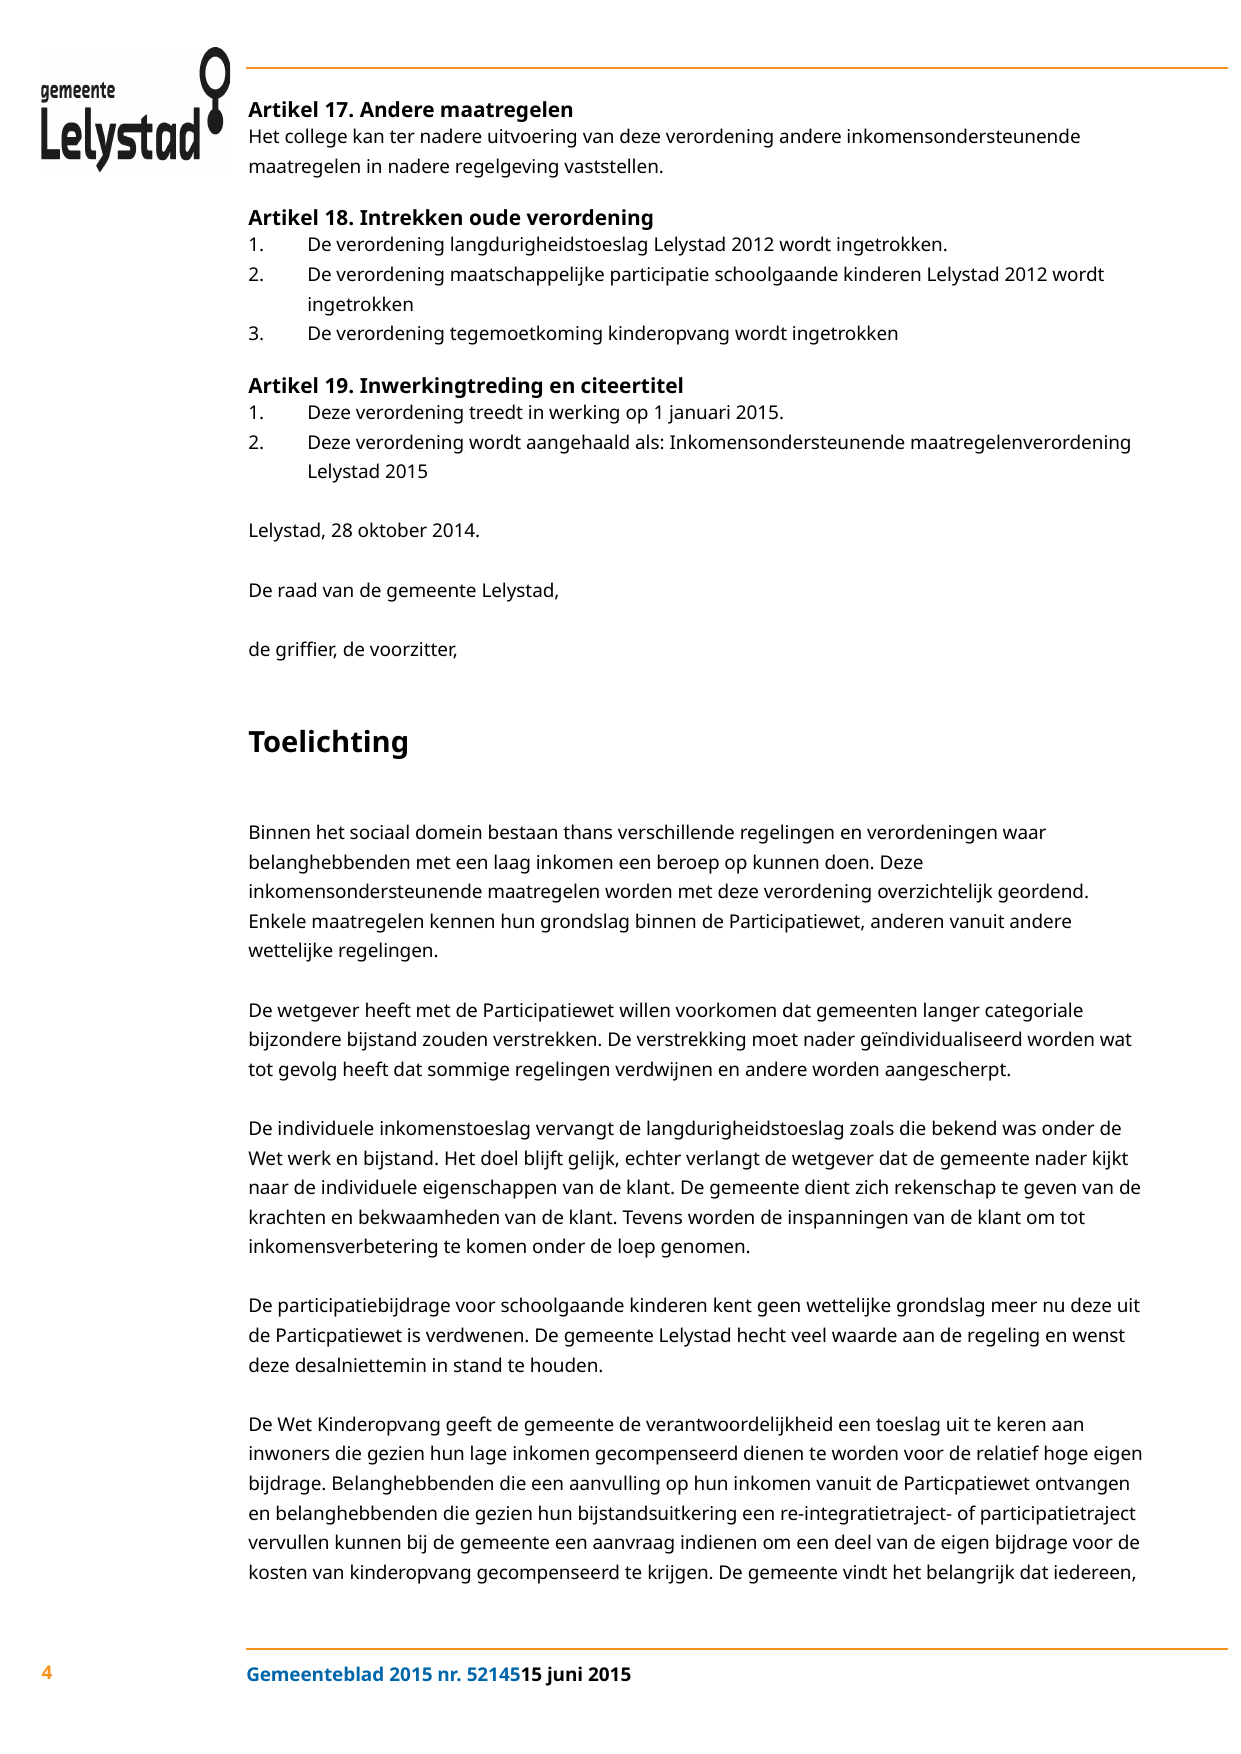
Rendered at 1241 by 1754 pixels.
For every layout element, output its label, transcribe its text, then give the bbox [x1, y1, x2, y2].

list De verordening tegemoetkoming kinderopvang wordt ingetrokken [248, 320, 1152, 346]
text Toelichting [248, 721, 1152, 761]
text Lelystad, 28 oktober 2014. [248, 518, 1152, 543]
list De verordening maatschappelijke participatie schoolgaande kinderen Lelystad 2012 wordt ingetrokken [248, 261, 1152, 317]
text Artikel 17. Andere maatregelen [248, 95, 1152, 123]
picture [41, 47, 231, 172]
text Binnen het sociaal domein bestaan thans verschillende regelingen en verordeningen waar belanghebbenden met een laag inkomen een beroep op kunnen doen. Deze inkomensondersteunende maatregelen worden met deze verordening overzichtelijk geordend. Enkele maatregelen kennen hun grondslag binnen de Participatiewet, anderen vanuit andere wettelijke regelingen. [248, 819, 1152, 963]
text De Wet Kinderopvang geeft de gemeente de verantwoordelijkheid een toeslag uit te keren aan inwoners die gezien hun lage inkomen gecompenseerd dienen te worden voor de relatief hoge eigen bijdrage. Belanghebbenden die een aanvulling op hun inkomen vanuit de Particpatiewet ontvangen en belanghebbenden die gezien hun bijstandsuitkering een re-integratietraject- of participatietraject vervullen kunnen bij de gemeente een aanvraag indienen om een deel van de eigen bijdrage voor de kosten van kinderopvang gecompenseerd te krijgen. De gemeente vindt het belangrijk dat iedereen, [248, 1411, 1152, 1584]
text De raad van de gemeente Lelystad, [248, 577, 1152, 602]
text de griffier, de voorzitter, [248, 636, 1152, 662]
text De wetgever heeft met de Participatiewet willen voorkomen dat gemeenten langer categoriale bijzondere bijstand zouden verstrekken. De verstrekking moet nader geïndividualiseerd worden wat tot gevolg heeft dat sommige regelingen verdwijnen en andere worden aangescherpt. [248, 997, 1152, 1082]
list Deze verordening wordt aangehaald als: Inkomensondersteunende maatregelenverordening Lelystad 2015 [248, 429, 1152, 484]
list De verordening langdurigheidstoeslag Lelystad 2012 wordt ingetrokken. [248, 232, 1152, 257]
text De participatiebijdrage voor schoolgaande kinderen kent geen wettelijke grondslag meer nu deze uit de Particpatiewet is verdwenen. De gemeente Lelystad hecht veel waarde aan de regeling en wenst deze desalniettemin in stand te houden. [248, 1293, 1152, 1377]
list Deze verordening treedt in werking op 1 januari 2015. [248, 399, 1152, 425]
text Artikel 19. Inwerkingtreding en citeertitel [248, 371, 1152, 399]
text Artikel 18. Intrekken oude verordening [248, 203, 1152, 232]
text Het college kan ter nadere uitvoering van deze verordening andere inkomensondersteunende maatregelen in nadere regelgeving vaststellen. [248, 123, 1152, 178]
text De individuele inkomenstoeslag vervangt de langdurigheidstoeslag zoals die bekend was onder de Wet werk en bijstand. Het doel blijft gelijk, echter verlangt de wetgever dat de gemeente nader kijkt naar de individuele eigenschappen van de klant. De gemeente dient zich rekenschap te geven van de krachten en bekwaamheden van de klant. Tevens worden de inspanningen van de klant om tot inkomensverbetering te komen onder de loep genomen. [248, 1115, 1152, 1259]
